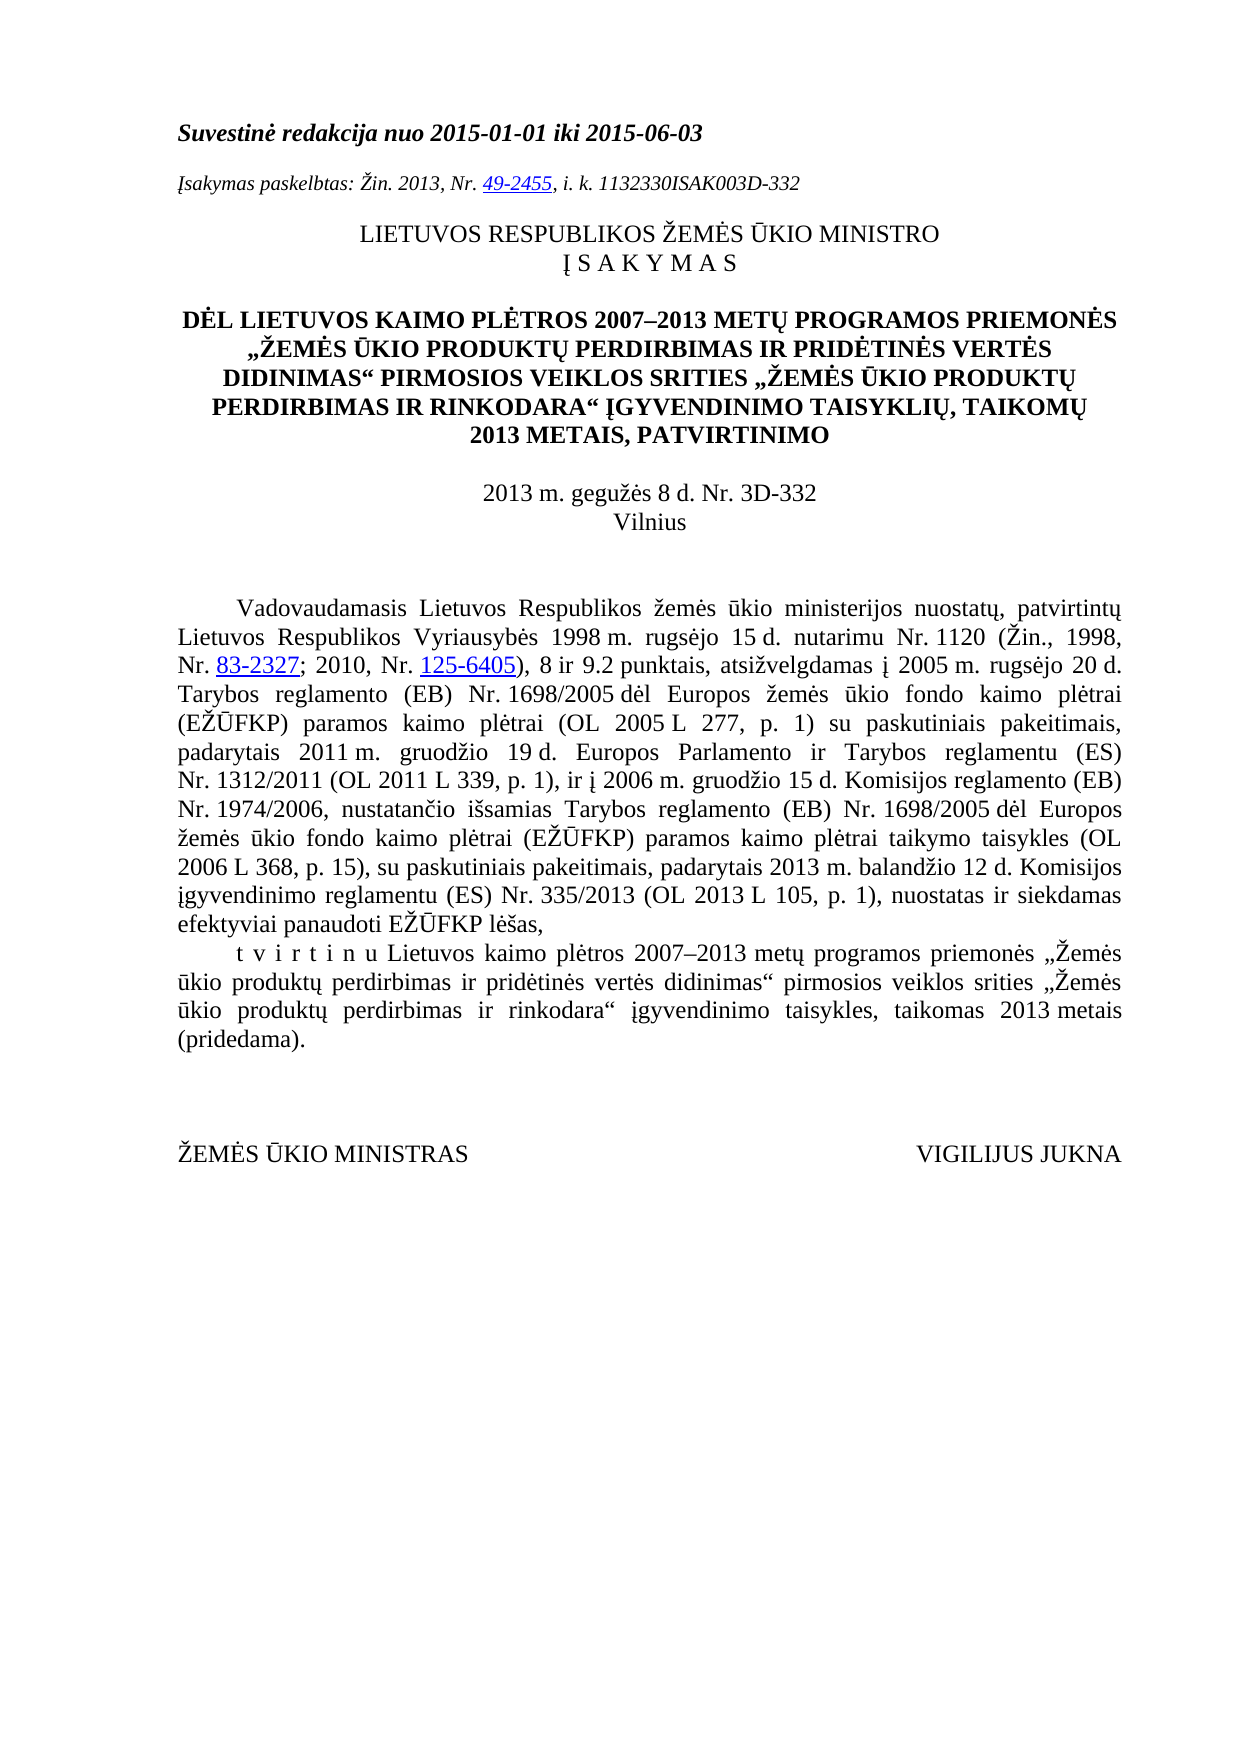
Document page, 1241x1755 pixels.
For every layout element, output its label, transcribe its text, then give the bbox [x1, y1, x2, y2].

text DĖL LIETUVOS KAIMO PLĖTROS 2007–2013 METŲ PROGRAMOS PRIEMONĖS „ŽEMĖS ŪKIO PRODUKTŲ PERDIRBIMAS IR PRIDĖTINĖS VERTĖS DIDINIMAS“ PIRMOSIOS VEIKLOS SRITIES „ŽEMĖS ŪKIO PRODUKTŲ PERDIRBIMAS IR RINKODARA“ ĮGYVENDINIMO TAISYKLIŲ, TAIKOMŲ 2013 METAIS, PATVIRTINIMO [177, 305, 1122, 449]
text Įsakymas paskelbtas: Žin. 2013, Nr. 49-2455, i. k. 1132330ISAK003D-332 [177, 171, 1122, 195]
text t v i r t i n u Lietuvos kaimo plėtros 2007–2013 metų programos priemonės „Žemės ūkio produktų perdirbimas ir pridėtinės vertės didinimas“ pirmosios veiklos srities „Žemės ūkio produktų perdirbimas ir rinkodara“ įgyvendinimo taisykles, taikomas 2013 metais (pridedama). [177, 938, 1122, 1053]
text Suvestinė redakcija nuo 2015-01-01 iki 2015-06-03 [177, 118, 1122, 147]
text Į S A K Y M A S [177, 248, 1122, 277]
text Vadovaudamasis Lietuvos Respublikos žemės ūkio ministerijos nuostatų, patvirtintų Lietuvos Respublikos Vyriausybės 1998 m. rugsėjo 15 d. nutarimu Nr. 1120 (Žin., 1998, Nr. 83-2327; 2010, Nr. 125-6405), 8 ir 9.2 punktais, atsižvelgdamas į 2005 m. rugsėjo 20 d. Tarybos reglamento (EB) Nr. 1698/2005 dėl Europos žemės ūkio fondo kaimo plėtrai (EŽŪFKP) paramos kaimo plėtrai (OL 2005 L 277, p. 1) su paskutiniais pakeitimais, padarytais 2011 m. gruodžio 19 d. Europos Parlamento ir Tarybos reglamentu (ES) Nr. 1312/2011 (OL 2011 L 339, p. 1), ir į 2006 m. gruodžio 15 d. Komisijos reglamento (EB) Nr. 1974/2006, nustatančio išsamias Tarybos reglamento (EB) Nr. 1698/2005 dėl Europos žemės ūkio fondo kaimo plėtrai (EŽŪFKP) paramos kaimo plėtrai taikymo taisykles (OL 2006 L 368, p. 15), su paskutiniais pakeitimais, padarytais 2013 m. balandžio 12 d. Komisijos įgyvendinimo reglamentu (ES) Nr. 335/2013 (OL 2013 L 105, p. 1), nuostatas ir siekdamas efektyviai panaudoti EŽŪFKP lėšas, [177, 593, 1122, 938]
text 2013 m. gegužės 8 d. Nr. 3D-332 [177, 478, 1122, 507]
text Vilnius [177, 507, 1122, 535]
text LIETUVOS RESPUBLIKOS ŽEMĖS ŪKIO MINISTRO [177, 219, 1122, 248]
text Žemės ūkio ministras Vigilijus Jukna [177, 1139, 1122, 1168]
